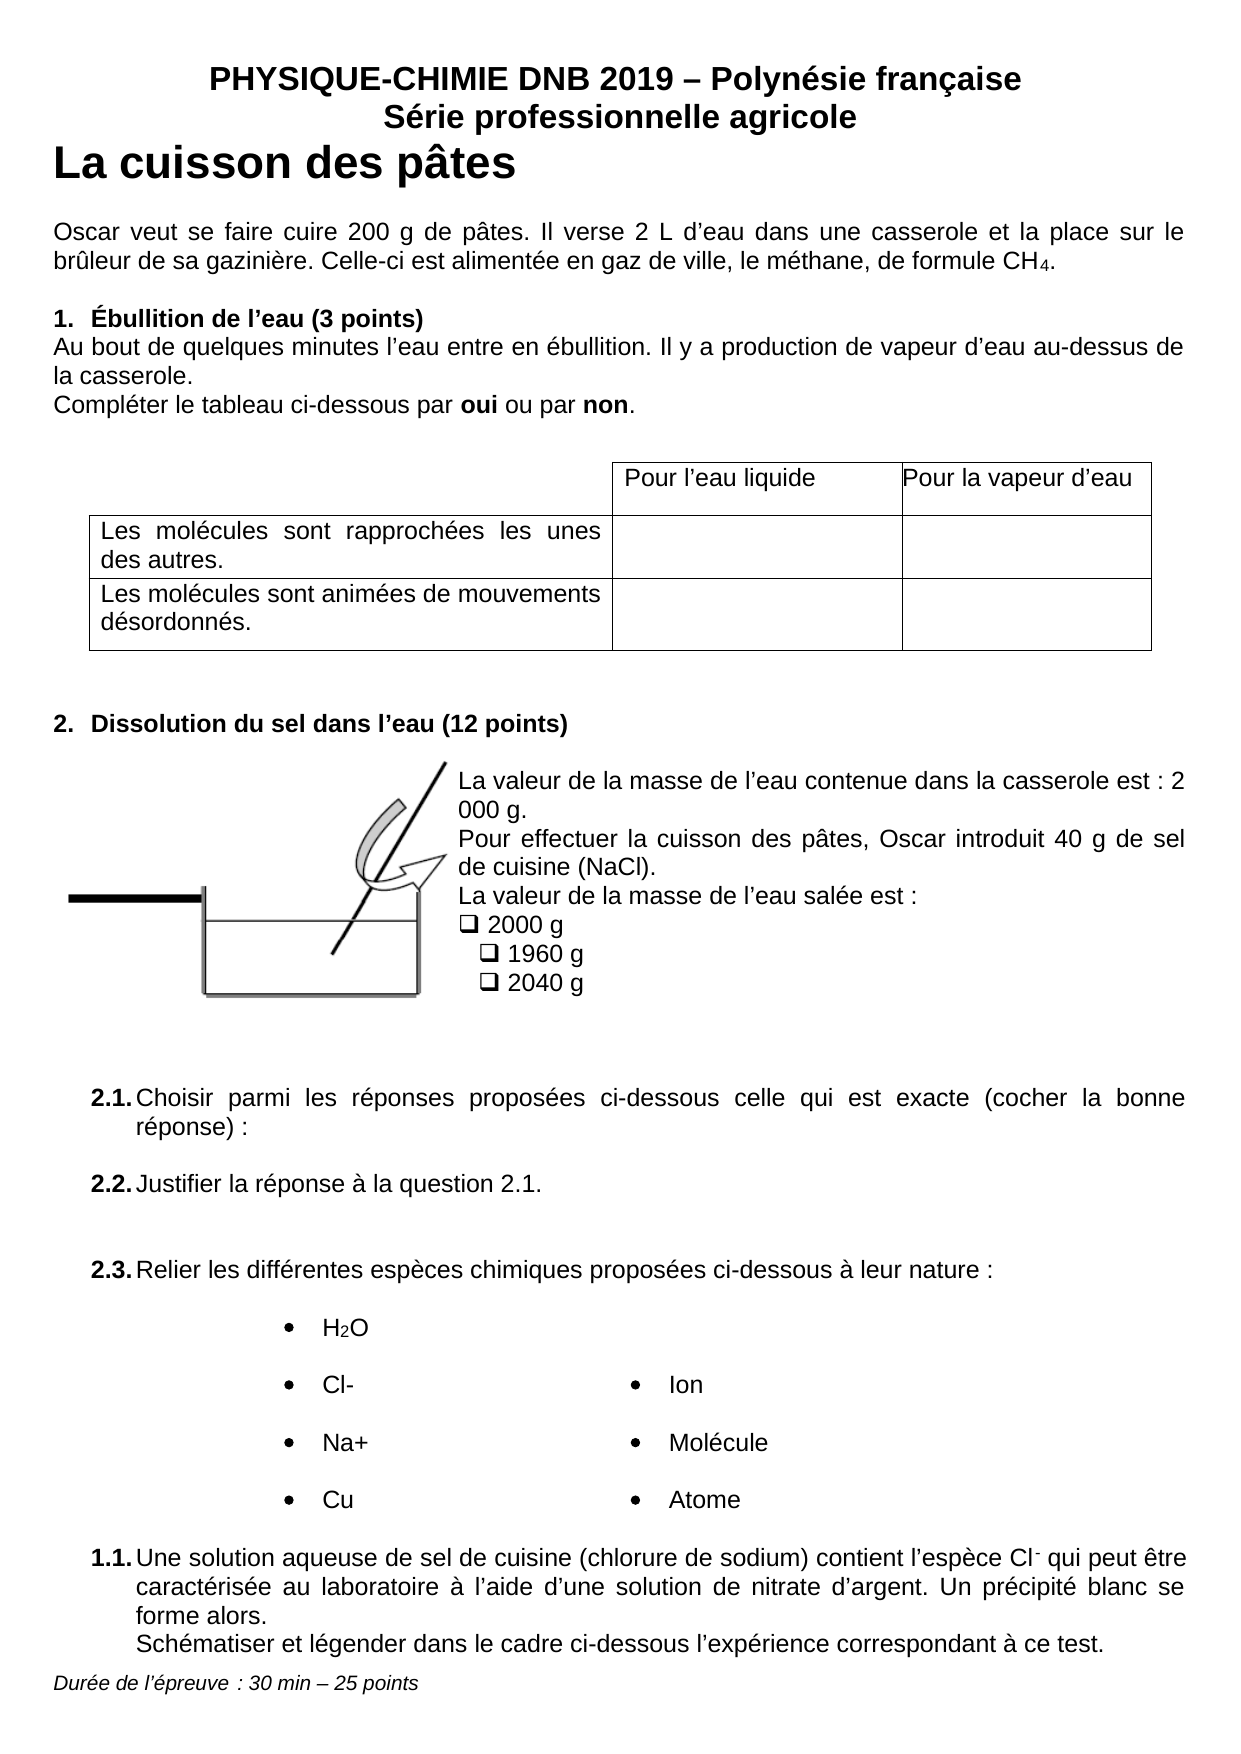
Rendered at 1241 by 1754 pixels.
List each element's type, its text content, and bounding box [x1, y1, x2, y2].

picture [65, 755, 458, 1004]
table_cell [903, 516, 1151, 577]
table_cell [613, 516, 902, 577]
list  2040 g [478, 968, 1187, 996]
text Pour effectuer la cuisson des pâtes, Oscar introduit 40 g de sel de cuisine (NaCl). [458, 824, 1187, 881]
text Compléter le tableau ci-dessous par oui ou par non. [53, 390, 1187, 419]
table_cell [903, 579, 1151, 650]
table_header [89, 462, 612, 515]
table_cell Atome [620, 1486, 967, 1543]
list Schématiser et légender dans le cadre ci-dessous l’expérience correspondant à ce test. [136, 1629, 1187, 1658]
table_cell Molécule [620, 1428, 967, 1486]
table_header [620, 1313, 967, 1370]
table_cell Na+ [273, 1428, 620, 1486]
list Dissolution du sel dans l’eau (12 points) [53, 709, 1187, 737]
table_cell [613, 579, 902, 650]
table_cell Les molécules sont rapprochées les unes des autres. [90, 516, 612, 577]
table_header Pour l’eau liquide [613, 463, 902, 515]
text Au bout de quelques minutes l’eau entre en ébullition. Il y a production de vapeur d’eau au-dessus de la casserole. [53, 332, 1187, 390]
table_cell Cl- [273, 1370, 620, 1428]
text La valeur de la masse de l’eau salée est : [458, 881, 1187, 910]
text La cuisson des pâtes [53, 136, 1187, 189]
list Ébullition de l’eau (3 points) [53, 304, 1187, 332]
list Une solution aqueuse de sel de cuisine (chlorure de sodium) contient l’espèce Cl- qui peut être caractérisée au laboratoire à l’aide d’une solution de nitrate d’argent. Un précipité blanc se forme alors. [91, 1543, 1187, 1629]
list Justifier la réponse à la question 2.1. [91, 1169, 1187, 1198]
table_cell Les molécules sont animées de mouvements désordonnés. [90, 579, 612, 650]
text [53, 910, 65, 939]
table_cell Cu [273, 1486, 620, 1543]
list  1960 g [478, 939, 1187, 968]
list Choisir parmi les réponses proposées ci-dessous celle qui est exacte (cocher la bonne réponse) : [91, 1083, 1187, 1140]
table_header H2O [273, 1313, 620, 1370]
text La valeur de la masse de l’eau contenue dans la casserole est : 2 000 g. [458, 766, 1187, 824]
text  2000 g [458, 910, 1187, 939]
text Oscar veut se faire cuire 200 g de pâtes. Il verse 2 L d’eau dans une casserole et la place sur le brûleur de sa gazinière. Celle-ci est alimentée en gaz de ville, le méthane, de formule CH4. [53, 217, 1187, 275]
list Relier les différentes espèces chimiques proposées ci-dessous à leur nature : [91, 1255, 1187, 1284]
table_cell Ion [620, 1370, 967, 1428]
table_header Pour la vapeur d’eau [903, 463, 1151, 515]
